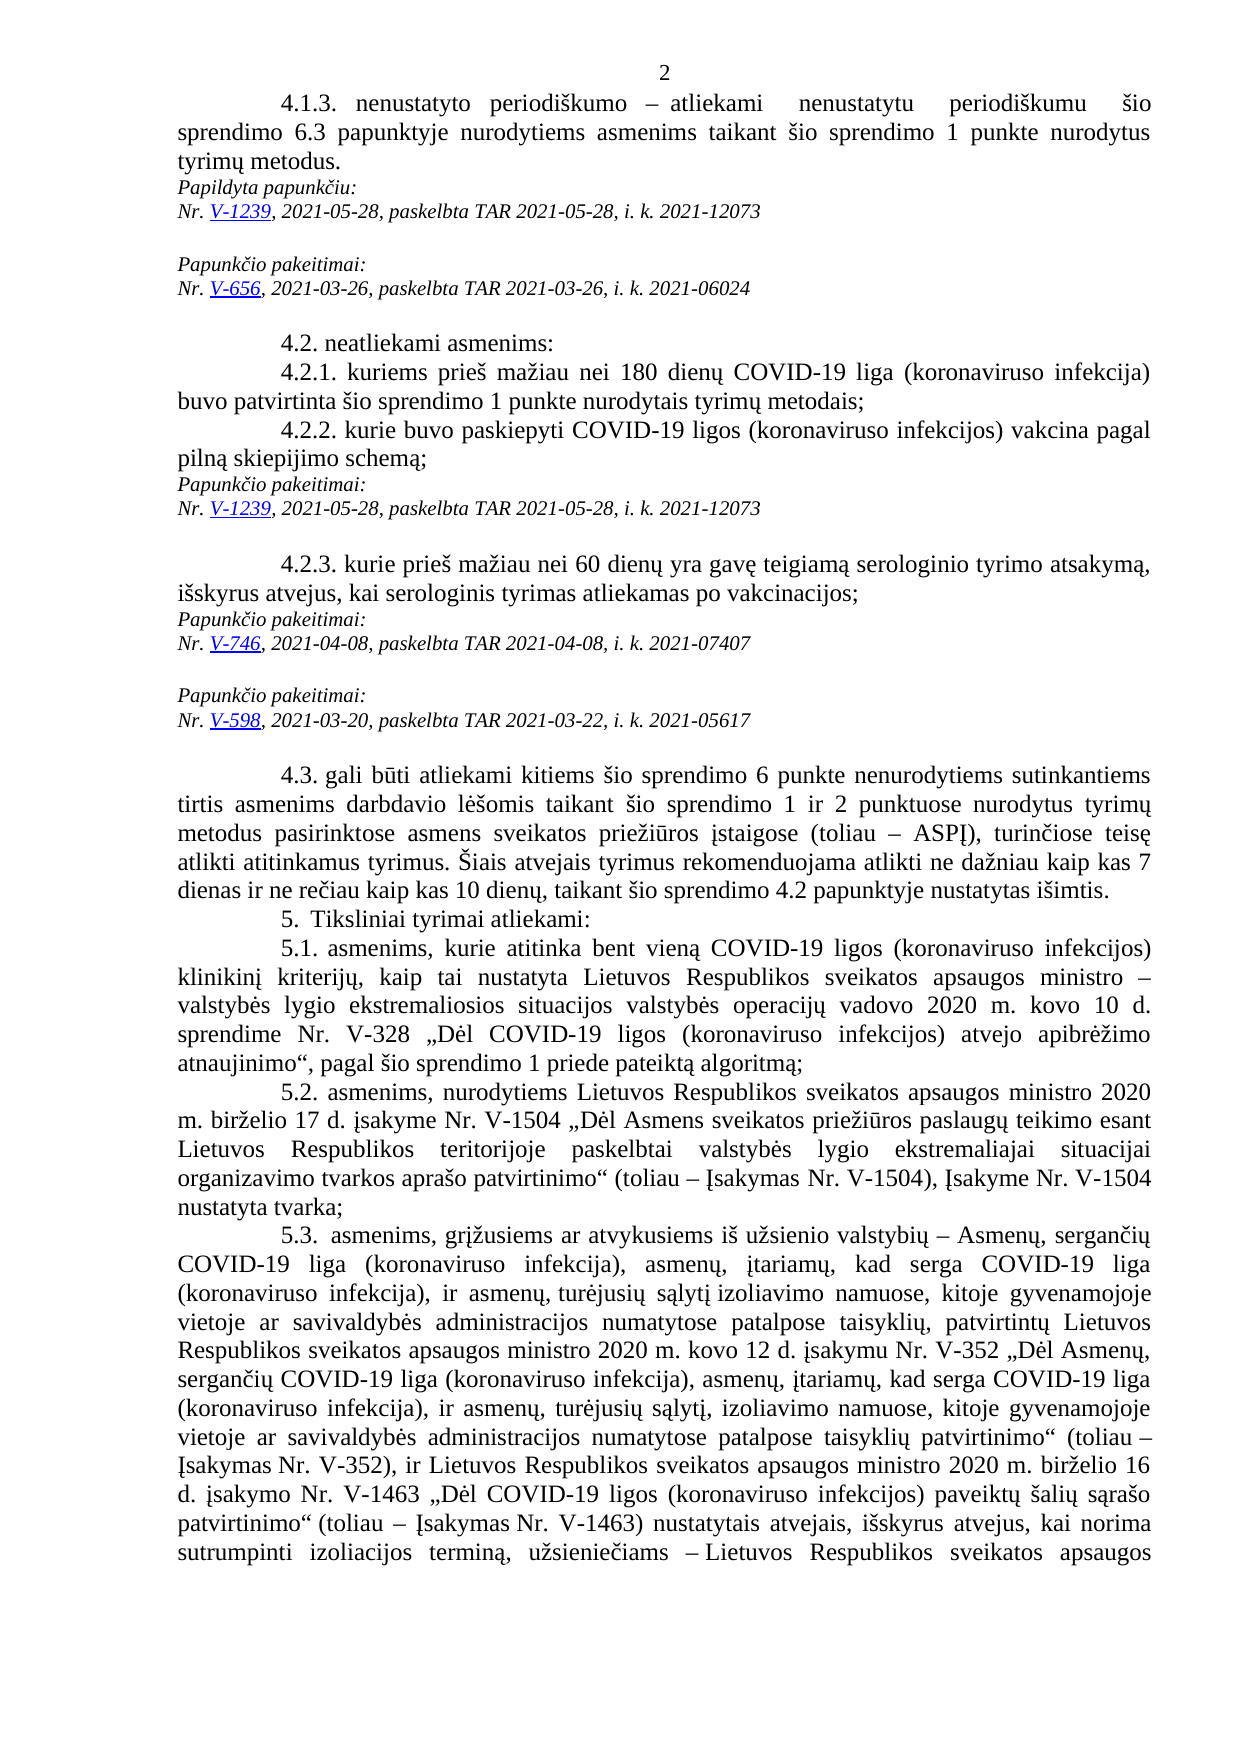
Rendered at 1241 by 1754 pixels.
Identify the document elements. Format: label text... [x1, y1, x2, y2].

text 4.2. neatliekami asmenims: [177, 328, 1152, 357]
text 5.3. asmenims, grįžusiems ar atvykusiems iš užsienio valstybių – Asmenų, sergančių COVID-19 liga (koronaviruso infekcija), asmenų, įtariamų, kad serga COVID-19 liga (koronaviruso infekcija), ir asmenų, turėjusių sąlytį izoliavimo namuose, kitoje gyvenamojoje vietoje ar savivaldybės administracijos numatytose patalpose taisyklių, patvirtintų Lietuvos Respublikos sveikatos apsaugos ministro 2020 m. kovo 12 d. įsakymu Nr. V-352 „Dėl Asmenų, sergančių COVID-19 liga (koronaviruso infekcija), asmenų, įtariamų, kad serga COVID-19 liga (koronaviruso infekcija), ir asmenų, turėjusių sąlytį, izoliavimo namuose, kitoje gyvenamojoje vietoje ar savivaldybės administracijos numatytose patalpose taisyklių patvirtinimo“ (toliau – Įsakymas Nr. V-352), ir Lietuvos Respublikos sveikatos apsaugos ministro 2020 m. birželio 16 d. įsakymo Nr. V-1463 „Dėl COVID-19 ligos (koronaviruso infekcijos) paveiktų šalių sąrašo patvirtinimo“ (toliau – Įsakymas Nr. V-1463) nustatytais atvejais, išskyrus atvejus, kai norima sutrumpinti izoliacijos terminą, užsieniečiams – Lietuvos Respublikos sveikatos apsaugos [177, 1220, 1152, 1565]
text Papunkčio pakeitimai: [177, 683, 1152, 707]
text Papildyta papunkčiu: [177, 175, 1152, 199]
text Nr. V-746, 2021-04-08, paskelbta TAR 2021-04-08, i. k. 2021-07407 [177, 631, 1152, 655]
text 4.2.2. kurie buvo paskiepyti COVID-19 ligos (koronaviruso infekcijos) vakcina pagal pilną skiepijimo schemą; [177, 415, 1152, 472]
text 5.2. asmenims, nurodytiems Lietuvos Respublikos sveikatos apsaugos ministro 2020 m. birželio 17 d. įsakyme Nr. V-1504 „Dėl Asmens sveikatos priežiūros paslaugų teikimo esant Lietuvos Respublikos teritorijoje paskelbtai valstybės lygio ekstremaliajai situacijai organizavimo tvarkos aprašo patvirtinimo“ (toliau – Įsakymas Nr. V-1504), Įsakyme Nr. V-1504 nustatyta tvarka; [177, 1077, 1152, 1220]
text 5.1. asmenims, kurie atitinka bent vieną COVID-19 ligos (koronaviruso infekcijos) klinikinį kriterijų, kaip tai nustatyta Lietuvos Respublikos sveikatos apsaugos ministro – valstybės lygio ekstremaliosios situacijos valstybės operacijų vadovo 2020 m. kovo 10 d. sprendime Nr. V-328 „Dėl COVID-19 ligos (koronaviruso infekcijos) atvejo apibrėžimo atnaujinimo“, pagal šio sprendimo 1 priede pateiktą algoritmą; [177, 933, 1152, 1077]
text Papunkčio pakeitimai: [177, 607, 1152, 631]
text Nr. V-1239, 2021-05-28, paskelbta TAR 2021-05-28, i. k. 2021-12073 [177, 199, 1152, 223]
text 4.2.1. kuriems prieš mažiau nei 180 dienų COVID-19 liga (koronaviruso infekcija) buvo patvirtinta šio sprendimo 1 punkte nurodytais tyrimų metodais; [177, 357, 1152, 415]
text 4.2.3. kurie prieš mažiau nei 60 dienų yra gavę teigiamą serologinio tyrimo atsakymą, išskyrus atvejus, kai serologinis tyrimas atliekamas po vakcinacijos; [177, 549, 1152, 607]
text 4.3. gali būti atliekami kitiems šio sprendimo 6 punkte nenurodytiems sutinkantiems tirtis asmenims darbdavio lėšomis taikant šio sprendimo 1 ir 2 punktuose nurodytus tyrimų metodus pasirinktose asmens sveikatos priežiūros įstaigose (toliau – ASPĮ), turinčiose teisę atlikti atitinkamus tyrimus. Šiais atvejais tyrimus rekomenduojama atlikti ne dažniau kaip kas 7 dienas ir ne rečiau kaip kas 10 dienų, taikant šio sprendimo 4.2 papunktyje nustatytas išimtis. [177, 760, 1152, 904]
text 4.1.3. nenustatyto periodiškumo – atliekami nenustatytu periodiškumu šio sprendimo 6.3 papunktyje nurodytiems asmenims taikant šio sprendimo 1 punkte nurodytus tyrimų metodus. [177, 88, 1152, 175]
text Papunkčio pakeitimai: [177, 472, 1152, 496]
text Papunkčio pakeitimai: [177, 252, 1152, 276]
text 5. Tiksliniai tyrimai atliekami: [177, 904, 1152, 933]
text Nr. V-598, 2021-03-20, paskelbta TAR 2021-03-22, i. k. 2021-05617 [177, 707, 1152, 732]
text Nr. V-1239, 2021-05-28, paskelbta TAR 2021-05-28, i. k. 2021-12073 [177, 496, 1152, 520]
text Nr. V-656, 2021-03-26, paskelbta TAR 2021-03-26, i. k. 2021-06024 [177, 276, 1152, 300]
